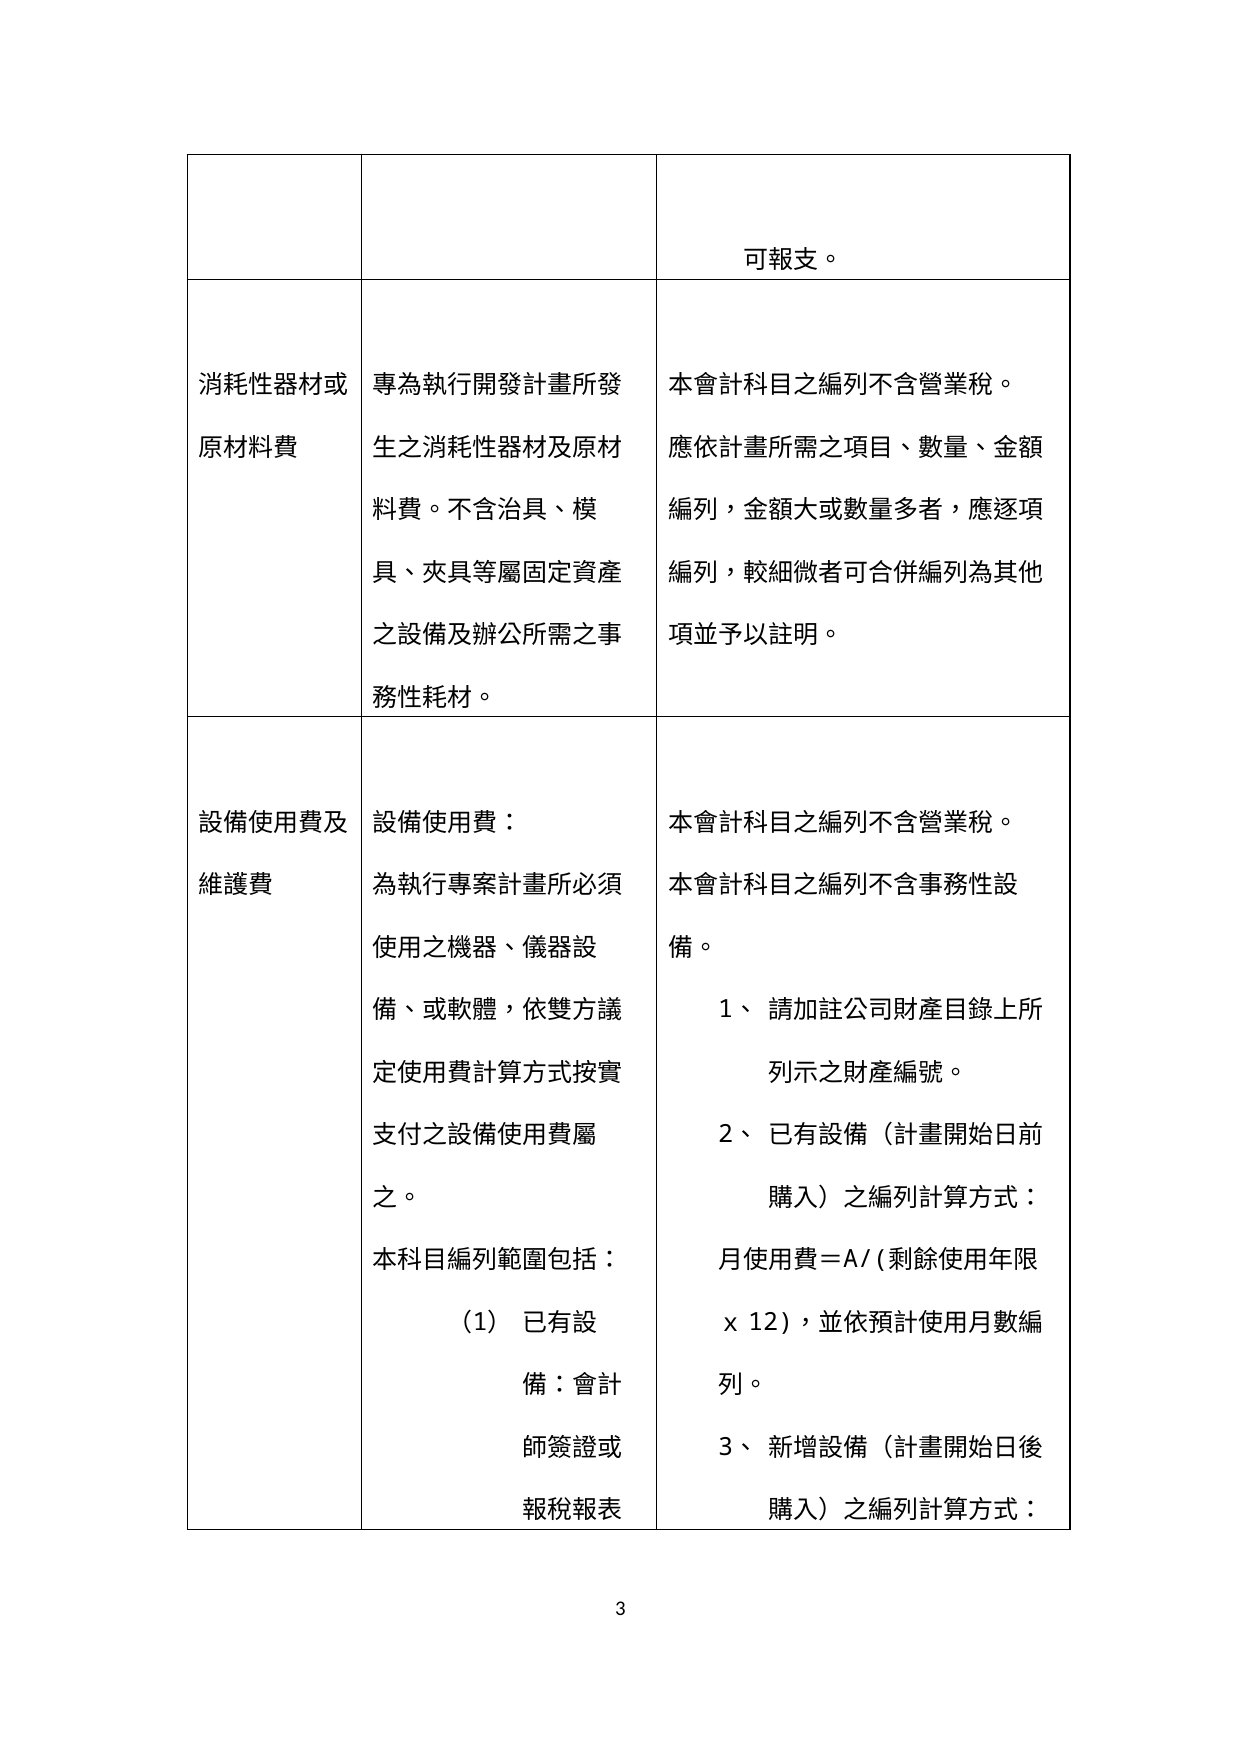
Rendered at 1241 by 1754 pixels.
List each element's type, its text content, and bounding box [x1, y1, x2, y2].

table_cell 本會計科目之編列不含營業稅。 應依計畫所需之項目、數量、金額編列，金額大或數量多者，應逐項編列，較細微者可合併編列為其他項並予以註明。 [657, 280, 1069, 716]
table_cell 設備使用費及維護費 [188, 717, 361, 1529]
table_cell [362, 155, 656, 279]
table_cell [188, 155, 361, 279]
table_cell 消耗性器材或原材料費 [188, 280, 361, 716]
table_cell 可報支。 [657, 155, 1069, 279]
table_cell 專為執行開發計畫所發生之消耗性器材及原材料費。不含治具、模具、夾具等屬固定資產之設備及辦公所需之事務性耗材。 [362, 280, 656, 716]
table_cell 設備使用費： 為執行專案計畫所必須使用之機器、儀器設備、或軟體，依雙方議定使用費計算方式按實支付之設備使用費屬之。 本科目編列範圍包括： 已有設備：會計師簽證或報稅報表之財產目錄上之設備。 新增設備：包括會計師簽證或報稅表之財產目錄上之設備以及雜項設備、設備升級。 租賃設備：資本租賃且列於會計師簽證或報稅報表之財產目錄之設備。 [362, 717, 656, 1529]
table_cell 本會計科目之編列不含營業稅。 本會計科目之編列不含事務性設備。 請加註公司財產目錄上所列示之財產編號。 已有設備（計畫開始日前購入）之編列計算方式： 月使用費＝A/(剩餘使用年限ｘ12)，並依預計使用月數編列。 新增設備（計畫開始日後購入）之編列計算方式： [657, 717, 1069, 1529]
